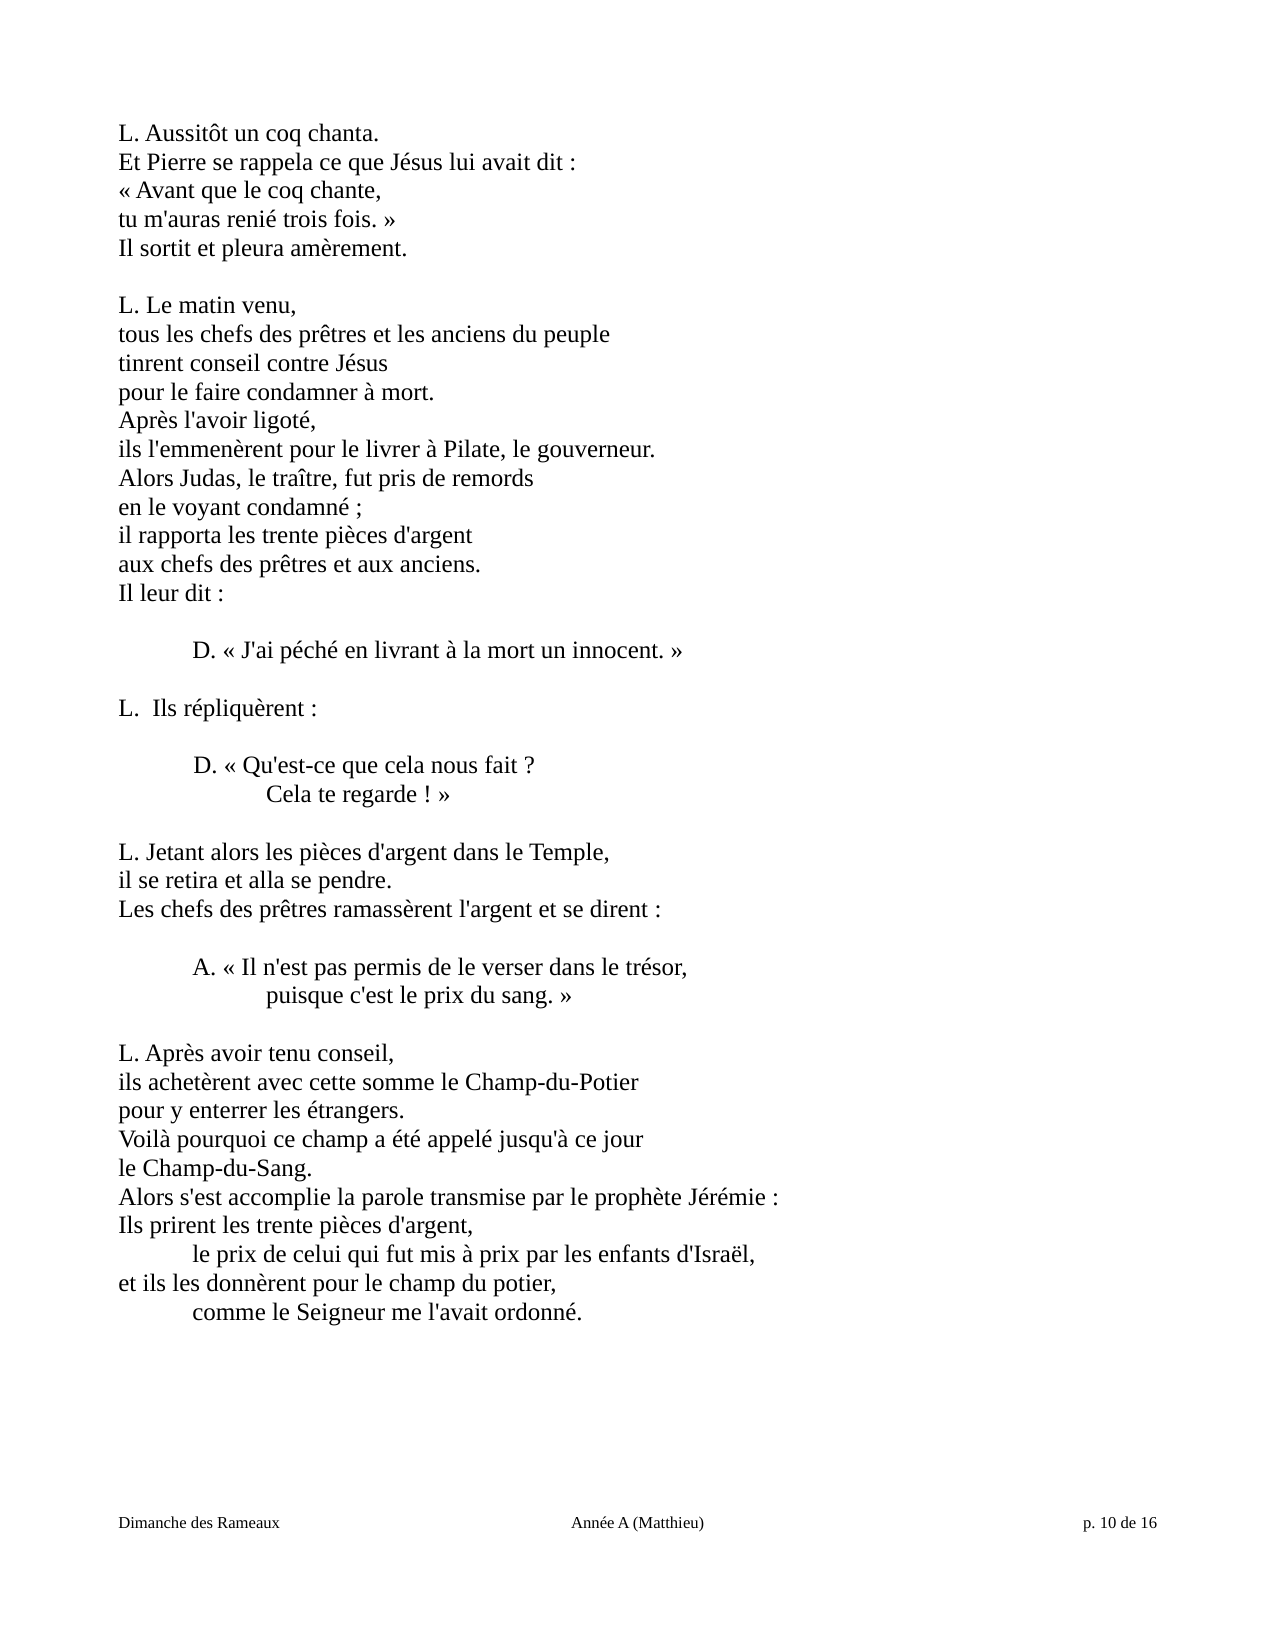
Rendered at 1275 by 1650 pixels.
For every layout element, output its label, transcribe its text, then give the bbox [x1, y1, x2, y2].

text en le voyant condamné ; [118, 492, 1157, 521]
text Après l'avoir ligoté, [118, 406, 1157, 434]
text et ils les donnèrent pour le champ du potier, [118, 1268, 1157, 1297]
text comme le Seigneur me l'avait ordonné. [118, 1297, 1157, 1326]
text Il sortit et pleura amèrement. [118, 233, 1157, 262]
text aux chefs des prêtres et aux anciens. [118, 549, 1157, 578]
text Ils prirent les trente pièces d'argent, [118, 1211, 1157, 1239]
text L. Aussitôt un coq chanta. [118, 118, 1157, 147]
text L. Jetant alors les pièces d'argent dans le Temple, [118, 837, 1157, 866]
text tinrent conseil contre Jésus [118, 348, 1157, 377]
text L. Le matin venu, [118, 291, 1157, 319]
text le Champ-du-Sang. [118, 1153, 1157, 1182]
text tous les chefs des prêtres et les anciens du peuple [118, 319, 1157, 348]
text ils achetèrent avec cette somme le Champ-du-Potier [118, 1067, 1157, 1096]
text L. Ils répliquèrent : [118, 693, 1157, 722]
text ils l'emmenèrent pour le livrer à Pilate, le gouverneur. [118, 434, 1157, 463]
text Alors Judas, le traître, fut pris de remords [118, 463, 1157, 492]
list D. « Qu'est-ce que cela nous fait ? [156, 751, 1157, 779]
text Cela te regarde ! » [118, 779, 1157, 808]
text A. « Il n'est pas permis de le verser dans le trésor, [192, 952, 1157, 981]
text puisque c'est le prix du sang. » [192, 981, 1157, 1009]
text tu m'auras renié trois fois. » [118, 204, 1157, 233]
text Voilà pourquoi ce champ a été appelé jusqu'à ce jour [118, 1124, 1157, 1153]
text D. « J'ai péché en livrant à la mort un innocent. » [192, 636, 1157, 664]
text Les chefs des prêtres ramassèrent l'argent et se dirent : [118, 894, 1157, 923]
text il se retira et alla se pendre. [118, 866, 1157, 894]
text « Avant que le coq chante, [118, 176, 1157, 204]
text Alors s'est accomplie la parole transmise par le prophète Jérémie : [118, 1182, 1157, 1211]
text pour le faire condamner à mort. [118, 377, 1157, 406]
text Il leur dit : [118, 578, 1157, 607]
text Et Pierre se rappela ce que Jésus lui avait dit : [118, 147, 1157, 176]
text pour y enterrer les étrangers. [118, 1096, 1157, 1124]
text il rapporta les trente pièces d'argent [118, 521, 1157, 549]
text le prix de celui qui fut mis à prix par les enfants d'Israël, [118, 1239, 1157, 1268]
text L. Après avoir tenu conseil, [118, 1038, 1157, 1067]
